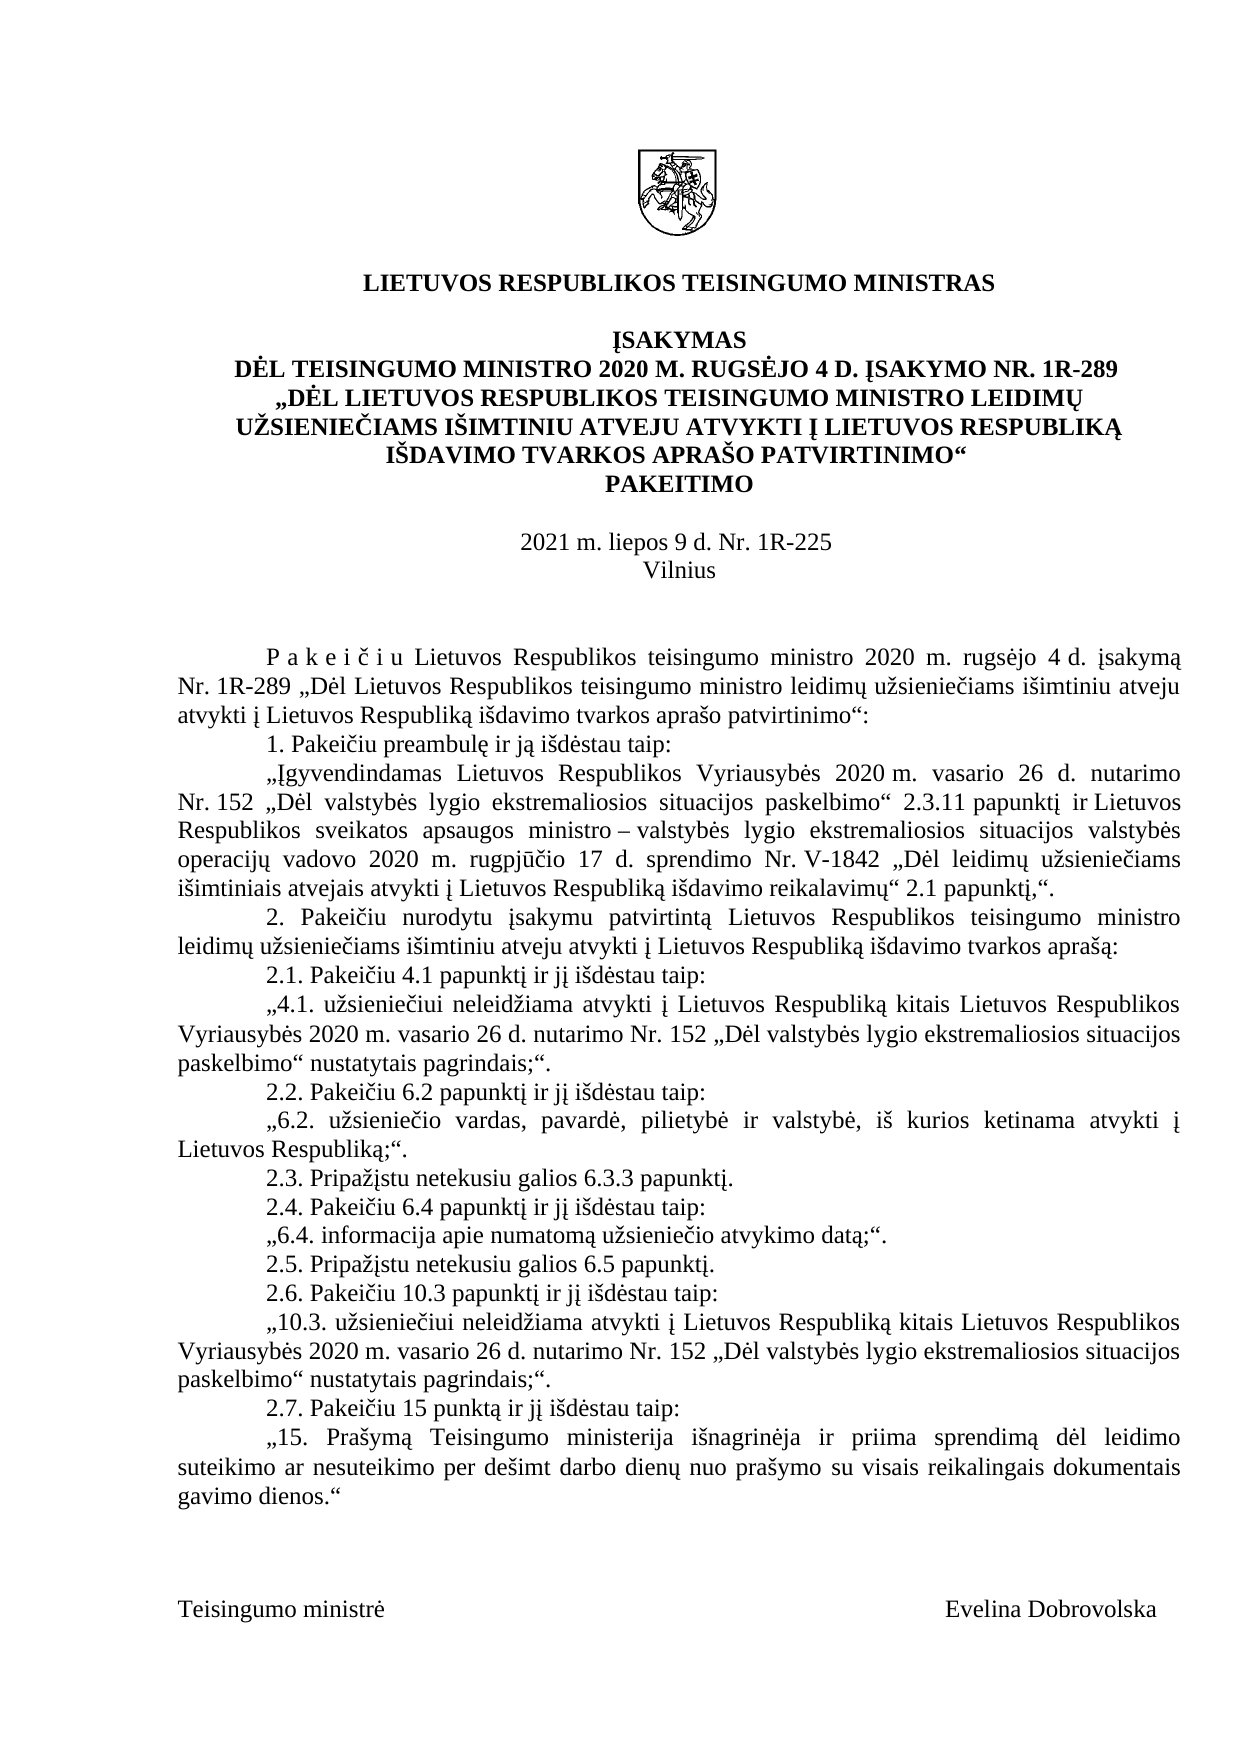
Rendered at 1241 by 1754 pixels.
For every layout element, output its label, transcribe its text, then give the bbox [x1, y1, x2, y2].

text 2.6. Pakeičiu 10.3 papunktį ir jį išdėstau taip: [177, 1278, 1181, 1307]
text „DĖL LIETUVOS RESPUBLIKOS TEISINGUMO MINISTRO LEIDIMŲ UŽSIENIEČIAMS IŠIMTINIU ATVEJU ATVYKTI Į LIETUVOS RESPUBLIKĄ IŠDAVIMO TVARKOS APRAŠO PATVIRTINIMO“ [177, 383, 1181, 469]
text 2021 m. liepos 9 d. Nr. 1R-225 [177, 527, 1181, 555]
text „6.4. informacija apie numatomą užsieniečio atvykimo datą;“. [177, 1220, 1181, 1249]
text 2.4. Pakeičiu 6.4 papunktį ir jį išdėstau taip: [177, 1192, 1181, 1220]
text Vilnius [177, 555, 1181, 584]
text įsakymas [177, 325, 1181, 354]
text Pakeičiu Lietuvos Respublikos teisingumo ministro 2020 m. rugsėjo 4 d. įsakymą Nr. 1R-289 „Dėl Lietuvos Respublikos teisingumo ministro leidimų užsieniečiams išimtiniu atveju atvykti į Lietuvos Respubliką išdavimo tvarkos aprašo patvirtinimo“: [177, 642, 1181, 729]
text 2.7. Pakeičiu 15 punktą ir jį išdėstau taip: [177, 1393, 1181, 1422]
text 2.3. Pripažįstu netekusiu galios 6.3.3 papunktį. [177, 1163, 1181, 1192]
text 2.2. Pakeičiu 6.2 papunktį ir jį išdėstau taip: [177, 1077, 1181, 1105]
text DĖL TEISINGUMO MINISTRO 2020 M. rugsėjo 4 D. ĮSAKYMO Nr. 1R-289 [177, 354, 1181, 383]
text „Įgyvendindamas Lietuvos Respublikos Vyriausybės 2020 m. vasario 26 d. nutarimo Nr. 152 „Dėl valstybės lygio ekstremaliosios situacijos paskelbimo“ 2.3.11 papunktį ir Lietuvos Respublikos sveikatos apsaugos ministro – valstybės lygio ekstremaliosios situacijos valstybės operacijų vadovo 2020 m. rugpjūčio 17 d. sprendimo Nr. V-1842 „Dėl leidimų užsieniečiams išimtiniais atvejais atvykti į Lietuvos Respubliką išdavimo reikalavimų“ 2.1 papunktį,“. [177, 758, 1181, 902]
text LIETUVOS RESPUBLIKOS TEISINGUMO MINISTRAS [177, 268, 1181, 297]
text „6.2. užsieniečio vardas, pavardė, pilietybė ir valstybė, iš kurios ketinama atvykti į Lietuvos Respubliką;“. [177, 1105, 1181, 1163]
text 2.5. Pripažįstu netekusiu galios 6.5 papunktį. [177, 1249, 1181, 1278]
text „10.3. užsieniečiui neleidžiama atvykti į Lietuvos Respubliką kitais Lietuvos Respublikos Vyriausybės 2020 m. vasario 26 d. nutarimo Nr. 152 „Dėl valstybės lygio ekstremaliosios situacijos paskelbimo“ nustatytais pagrindais;“. [177, 1307, 1181, 1393]
text 2.1. Pakeičiu 4.1 papunktį ir jį išdėstau taip: [177, 960, 1181, 989]
text „15. Prašymą Teisingumo ministerija išnagrinėja ir priima sprendimą dėl leidimo suteikimo ar nesuteikimo per dešimt darbo dienų nuo prašymo su visais reikalingais dokumentais gavimo dienos.“ [177, 1422, 1181, 1510]
text 1. Pakeičiu preambulę ir ją išdėstau taip: [177, 729, 1181, 758]
text PAKEITIMO [177, 469, 1181, 498]
text 2. Pakeičiu nurodytu įsakymu patvirtintą Lietuvos Respublikos teisingumo ministro leidimų užsieniečiams išimtiniu atveju atvykti į Lietuvos Respubliką išdavimo tvarkos aprašą: [177, 902, 1181, 960]
text Teisingumo ministrė Evelina Dobrovolska [177, 1585, 1181, 1622]
text „4.1. užsieniečiui neleidžiama atvykti į Lietuvos Respubliką kitais Lietuvos Respublikos Vyriausybės 2020 m. vasario 26 d. nutarimo Nr. 152 „Dėl valstybės lygio ekstremaliosios situacijos paskelbimo“ nustatytais pagrindais;“. [177, 989, 1181, 1077]
